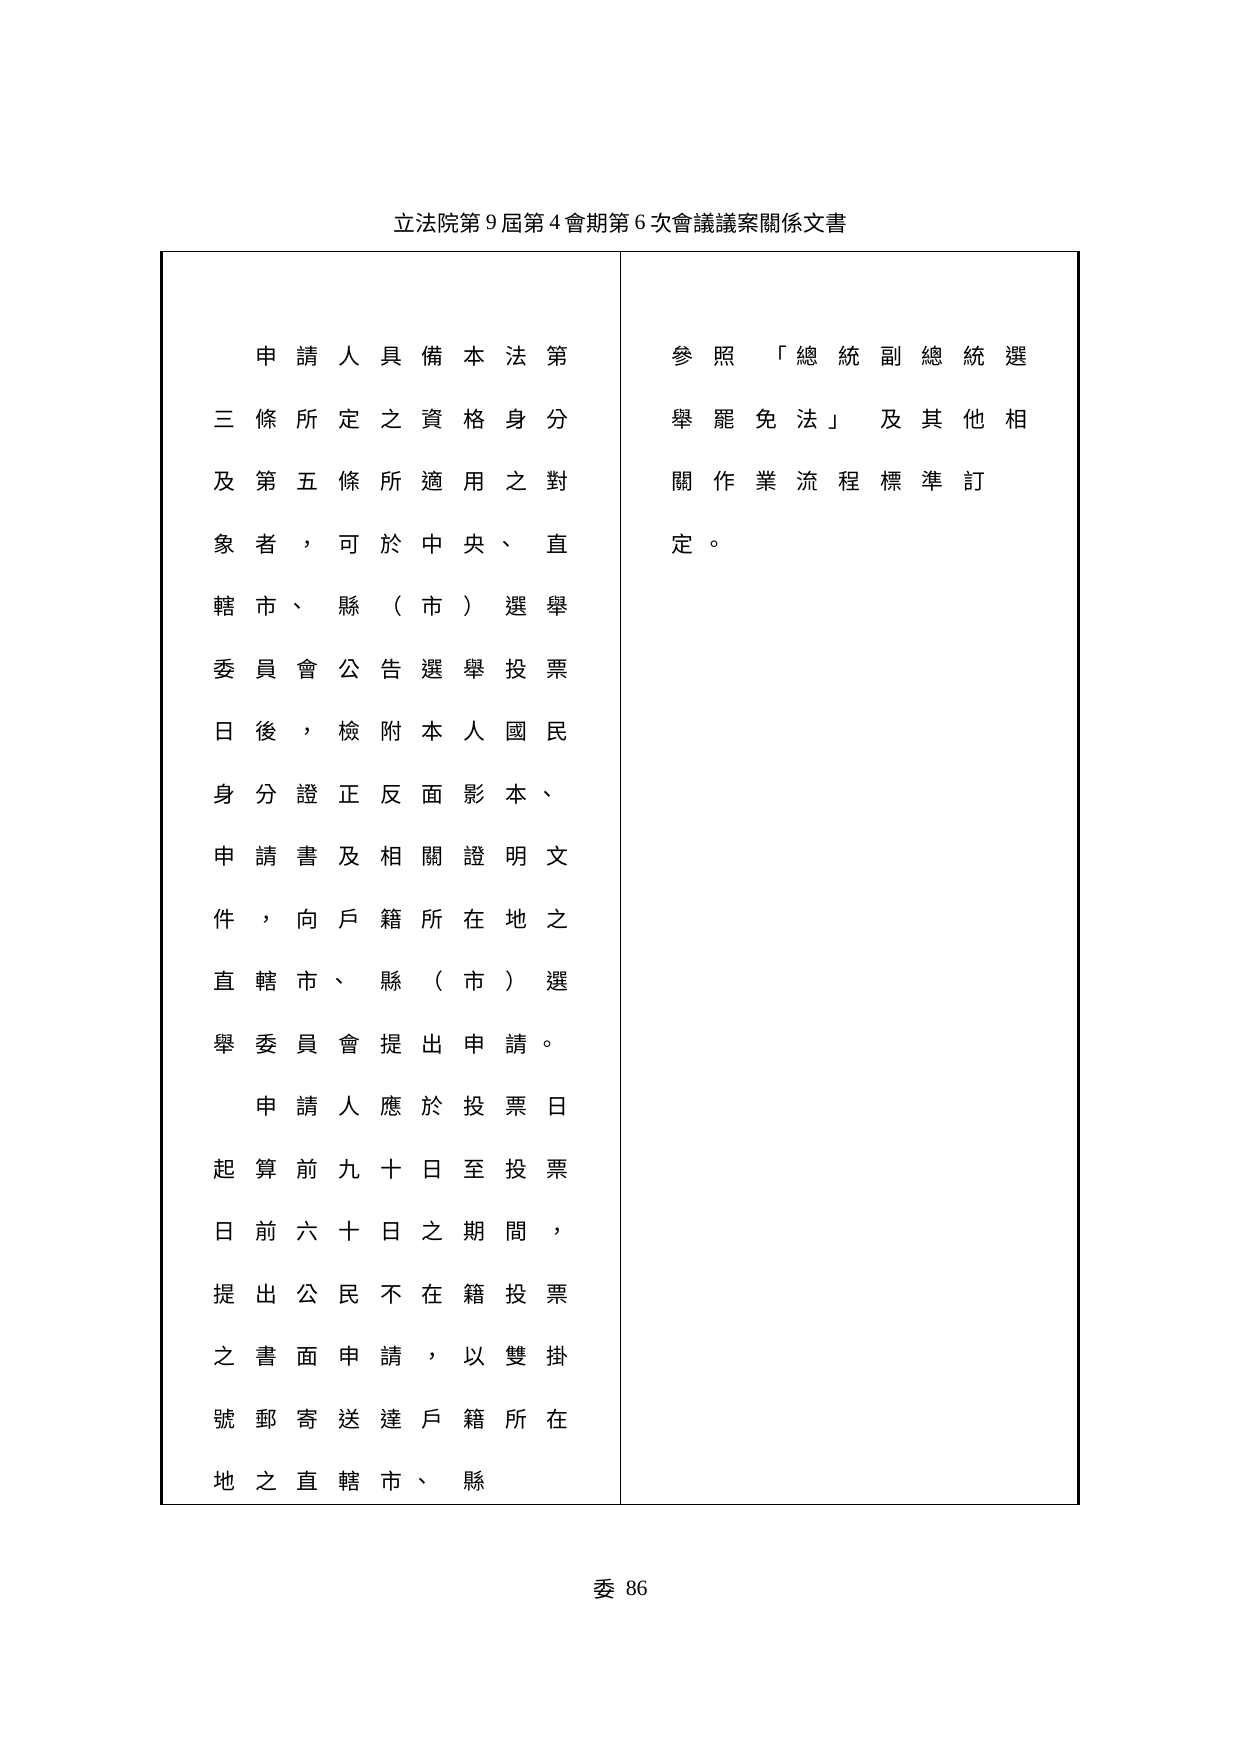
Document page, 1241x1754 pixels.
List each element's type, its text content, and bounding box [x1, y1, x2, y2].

table_cell 參照「總統副總統選舉罷免法」及其他相關作業流程標準訂定。 [621, 252, 1077, 1504]
table_cell 申請人具備本法第三條所定之資格身分及第五條所適用之對象者，可於中央、直轄市、縣（市）選舉委員會公告選舉投票日後，檢附本人國民身分證正反面影本、申請書及相關證明文件，向戶籍所在地之直轄市、縣（市）選舉委員會提出申請。 申請人應於投票日起算前九十日至投票日前六十日之期間，提出公民不在籍投票之書面申請，以雙掛號郵寄送達戶籍所在地之直轄市、縣 [163, 252, 620, 1504]
